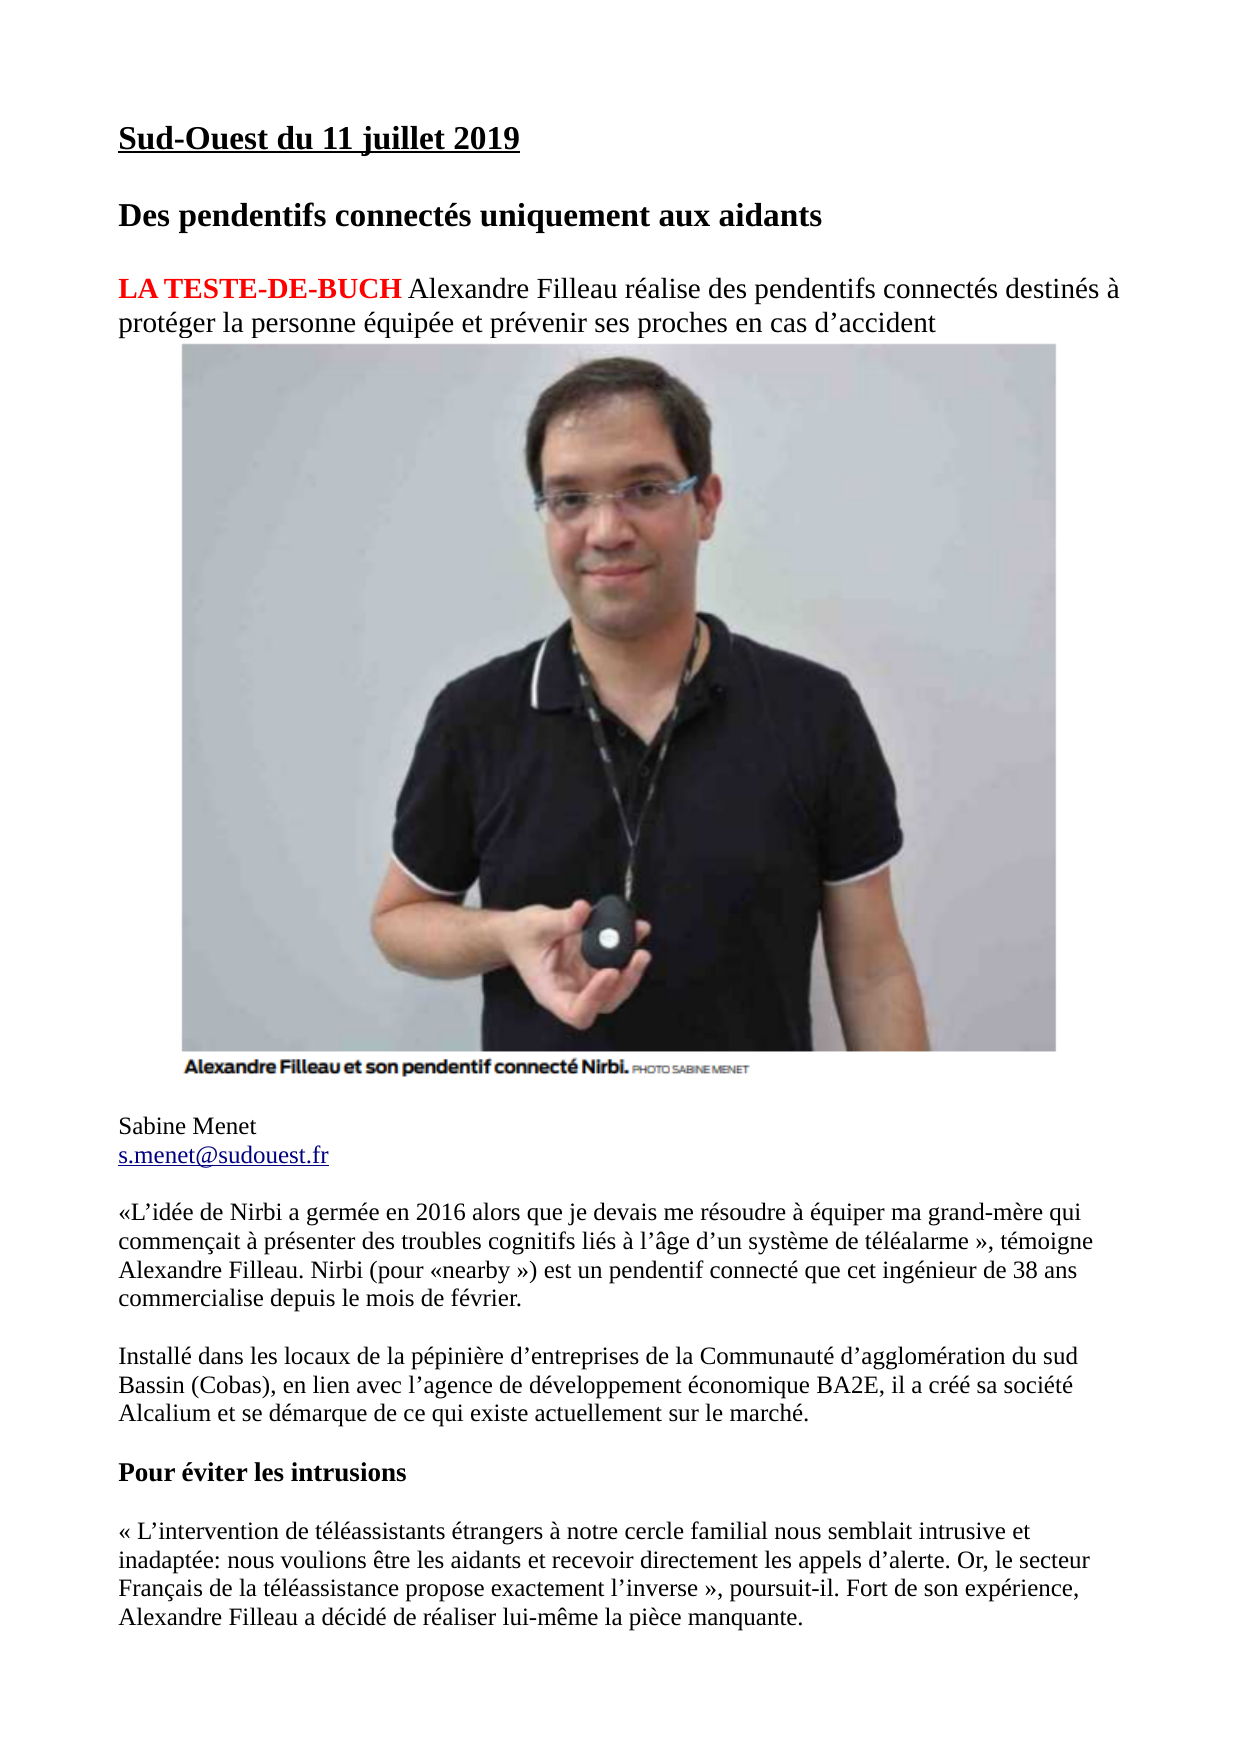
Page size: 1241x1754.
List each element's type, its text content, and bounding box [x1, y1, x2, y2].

text « L’intervention de téléassistants étrangers à notre cercle familial nous semblait intrusive et inadaptée: nous voulions être les aidants et recevoir directement les appels d’alerte. Or, le secteur Français de la téléassistance propose exactement l’inverse », poursuit-il. Fort de son expérience, Alexandre Filleau a décidé de réaliser lui-même la pièce manquante. [118, 1516, 1122, 1631]
text Des pendentifs connectés uniquement aux aidants [118, 195, 1122, 233]
text Pour éviter les intrusions [118, 1456, 1122, 1487]
text LA TESTE-DE-BUCH Alexandre Filleau réalise des pendentifs connectés destinés à protéger la personne équipée et prévenir ses proches en cas d’accident [118, 271, 1122, 338]
text «L’idée de Nirbi a germée en 2016 alors que je devais me résoudre à équiper ma grand-mère qui commençait à présenter des troubles cognitifs liés à l’âge d’un système de téléalarme », témoigne Alexandre Filleau. Nirbi (pour «nearby ») est un pendentif connecté que cet ingénieur de 38 ans commercialise depuis le mois de février. [118, 1197, 1122, 1312]
text Sabine Menet [118, 1111, 1122, 1140]
text Sud-Ouest du 11 juillet 2019 [118, 118, 1122, 156]
picture [176, 338, 1064, 1083]
text s.menet@sudouest.fr [118, 1140, 1122, 1168]
text Installé dans les locaux de la pépinière d’entreprises de la Communauté d’agglomération du sud Bassin (Cobas), en lien avec l’agence de développement économique BA2E, il a créé sa société Alcalium et se démarque de ce qui existe actuellement sur le marché. [118, 1341, 1122, 1427]
